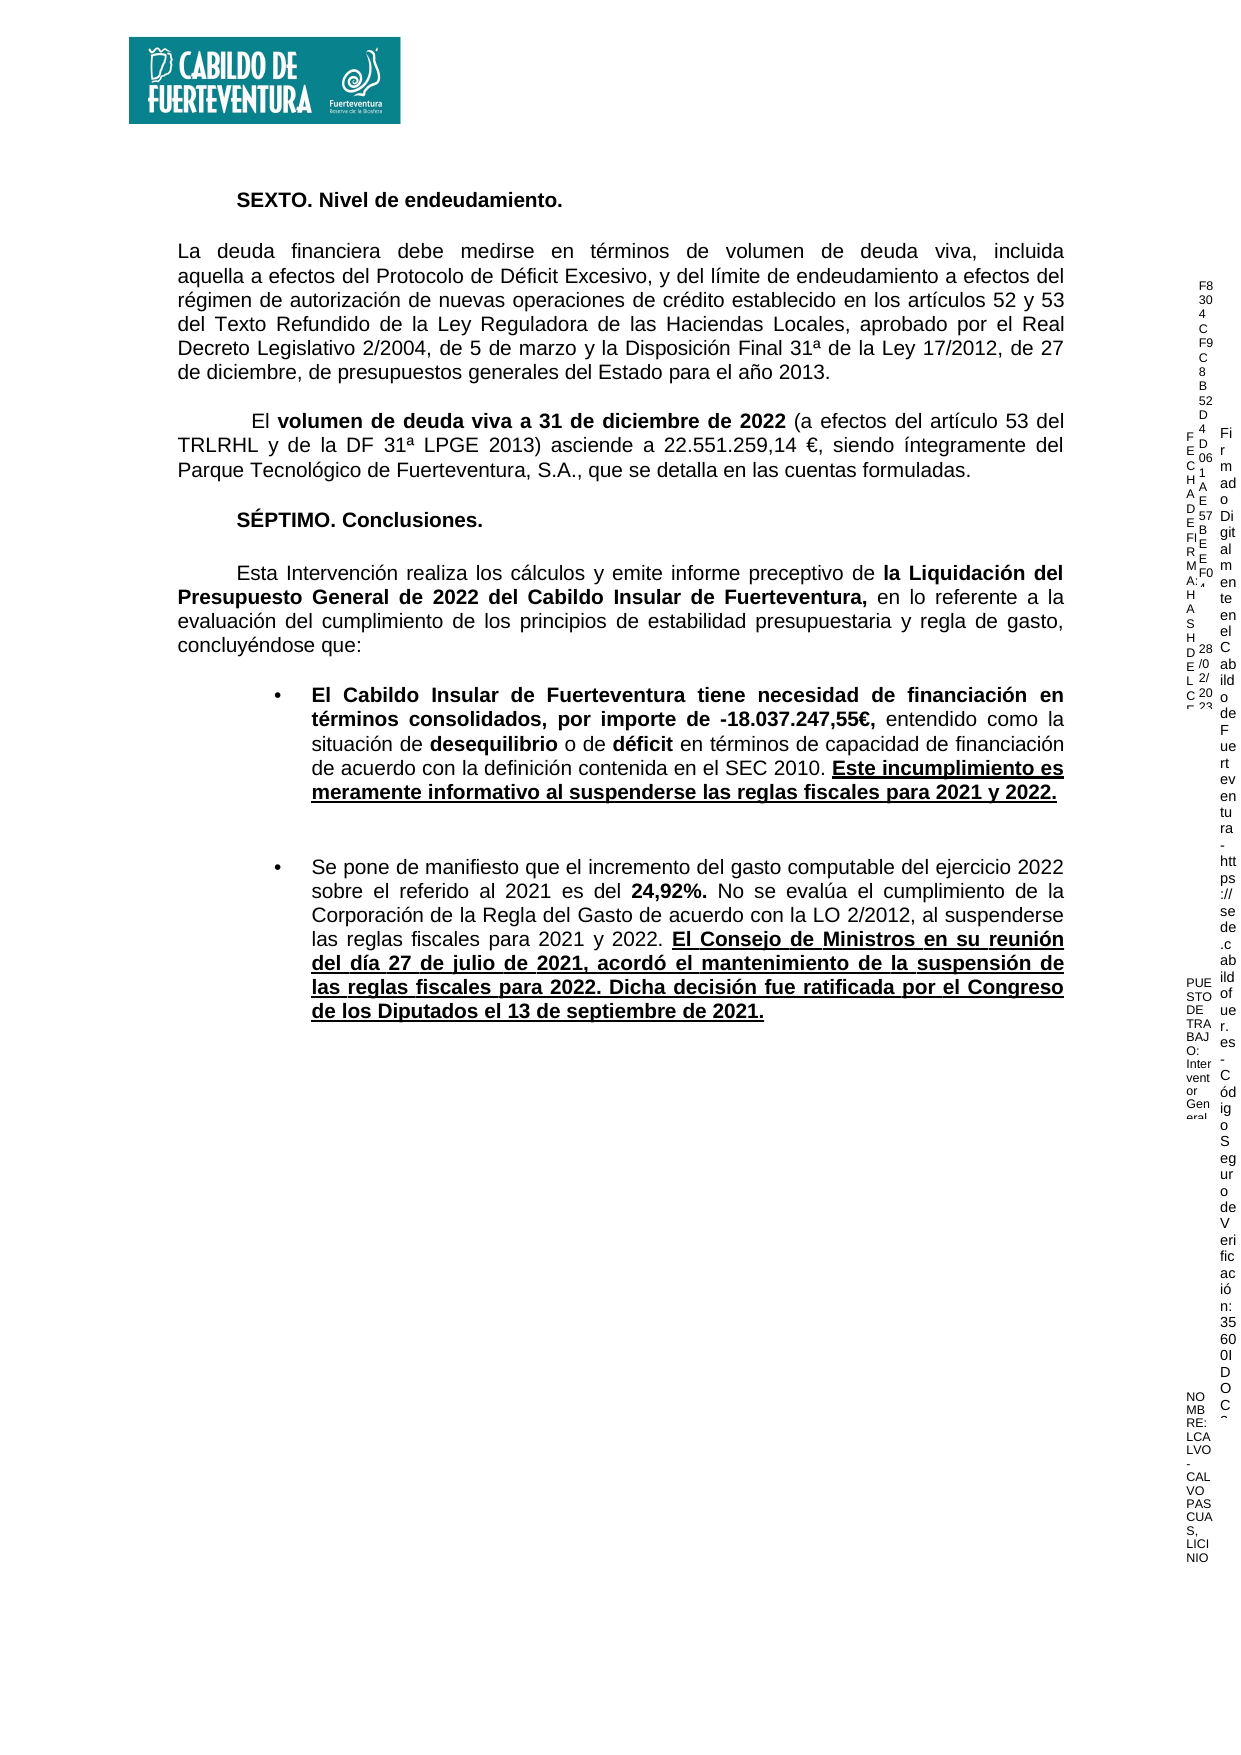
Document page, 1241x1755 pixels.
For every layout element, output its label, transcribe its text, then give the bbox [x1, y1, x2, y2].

text Firmado Digitalmente en el Cabildo de Fuerteventura - https://sede.cabildofuer.es - Código Seguro de Verificación: 35600IDOC2C4CE26C2A9722245A5 [1220, 426, 1237, 1417]
subtitle SÉPTIMO. Conclusiones. [236, 508, 1184, 532]
text NOMBRE: [1186, 1390, 1213, 1431]
list Interventor General [1186, 1058, 1213, 1118]
subtitle SEXTO. Nivel de endeudamiento. [236, 188, 1241, 212]
text La deuda financiera debe medirse en términos de volumen de deuda viva, incluida aquella a efectos del Protocolo de Déficit Excesivo, y del límite de endeudamiento a efectos del régimen de autorización de nuevas operaciones de crédito establecido en los artículos 52 y 53 del Texto Refundido de la Ley Reguladora de las Haciendas Locales, aprobado por el Real Decreto Legislativo 2/2004, de 5 de marzo y la Disposición Final 31ª de la Ley 17/2012, de 27 de diciembre, de presupuestos generales del Estado para el año 2013. [177, 239, 1064, 384]
text Esta Intervención realiza los cálculos y emite informe preceptivo de la Liquidación del Presupuesto General de 2022 del Cabildo Insular de Fuerteventura, en lo referente a la evaluación del cumplimiento de los principios de estabilidad presupuestaria y regla de gasto, concluyéndose que: [177, 561, 1064, 657]
text 28/02/2023 [1199, 642, 1213, 709]
list El Cabildo Insular de Fuerteventura tiene necesidad de financiación en términos consolidados, por importe de -18.037.247,55€, entendido como la situación de desequilibrio o de déficit en términos de capacidad de financiación de acuerdo con la definición contenida en el SEC 2010. Este incumplimiento es meramente informativo al suspenderse las reglas fiscales para 2021 y 2022. [274, 683, 1064, 804]
text El volumen de deuda viva a 31 de diciembre de 2022 (a efectos del artículo 53 del TRLRHL y de la DF 31ª LPGE 2013) asciende a 22.551.259,14 €, siendo íntegramente del Parque Tecnológico de Fuerteventura, S.A., que se detalla en las cuentas formuladas. [177, 409, 1064, 481]
list PUESTO DE TRABAJO: [1186, 977, 1213, 1058]
text F8304CF9C8B52D4D061AE57BEEF04E17A8F668DC [1199, 278, 1213, 587]
list Se pone de manifiesto que el incremento del gasto computable del ejercicio 2022 sobre el referido al 2021 es del 24,92%. No se evalúa el cumplimiento de la Corporación de la Regla del Gasto de acuerdo con la LO 2/2012, al suspenderse las reglas fiscales para 2021 y 2022. El Consejo de Ministros en su reunión del día 27 de julio de 2021, acordó el mantenimiento de la suspensión de las reglas fiscales para 2022. Dicha decisión fue ratificada por el Congreso de los Diputados el 13 de septiembre de 2021. [274, 855, 1064, 1023]
text FECHA DE FIRMA: HASH DEL CERTIFICADO: [1186, 429, 1201, 709]
text LCALVO - CALVO PASCUAS, LICINIO [1186, 1431, 1213, 1565]
